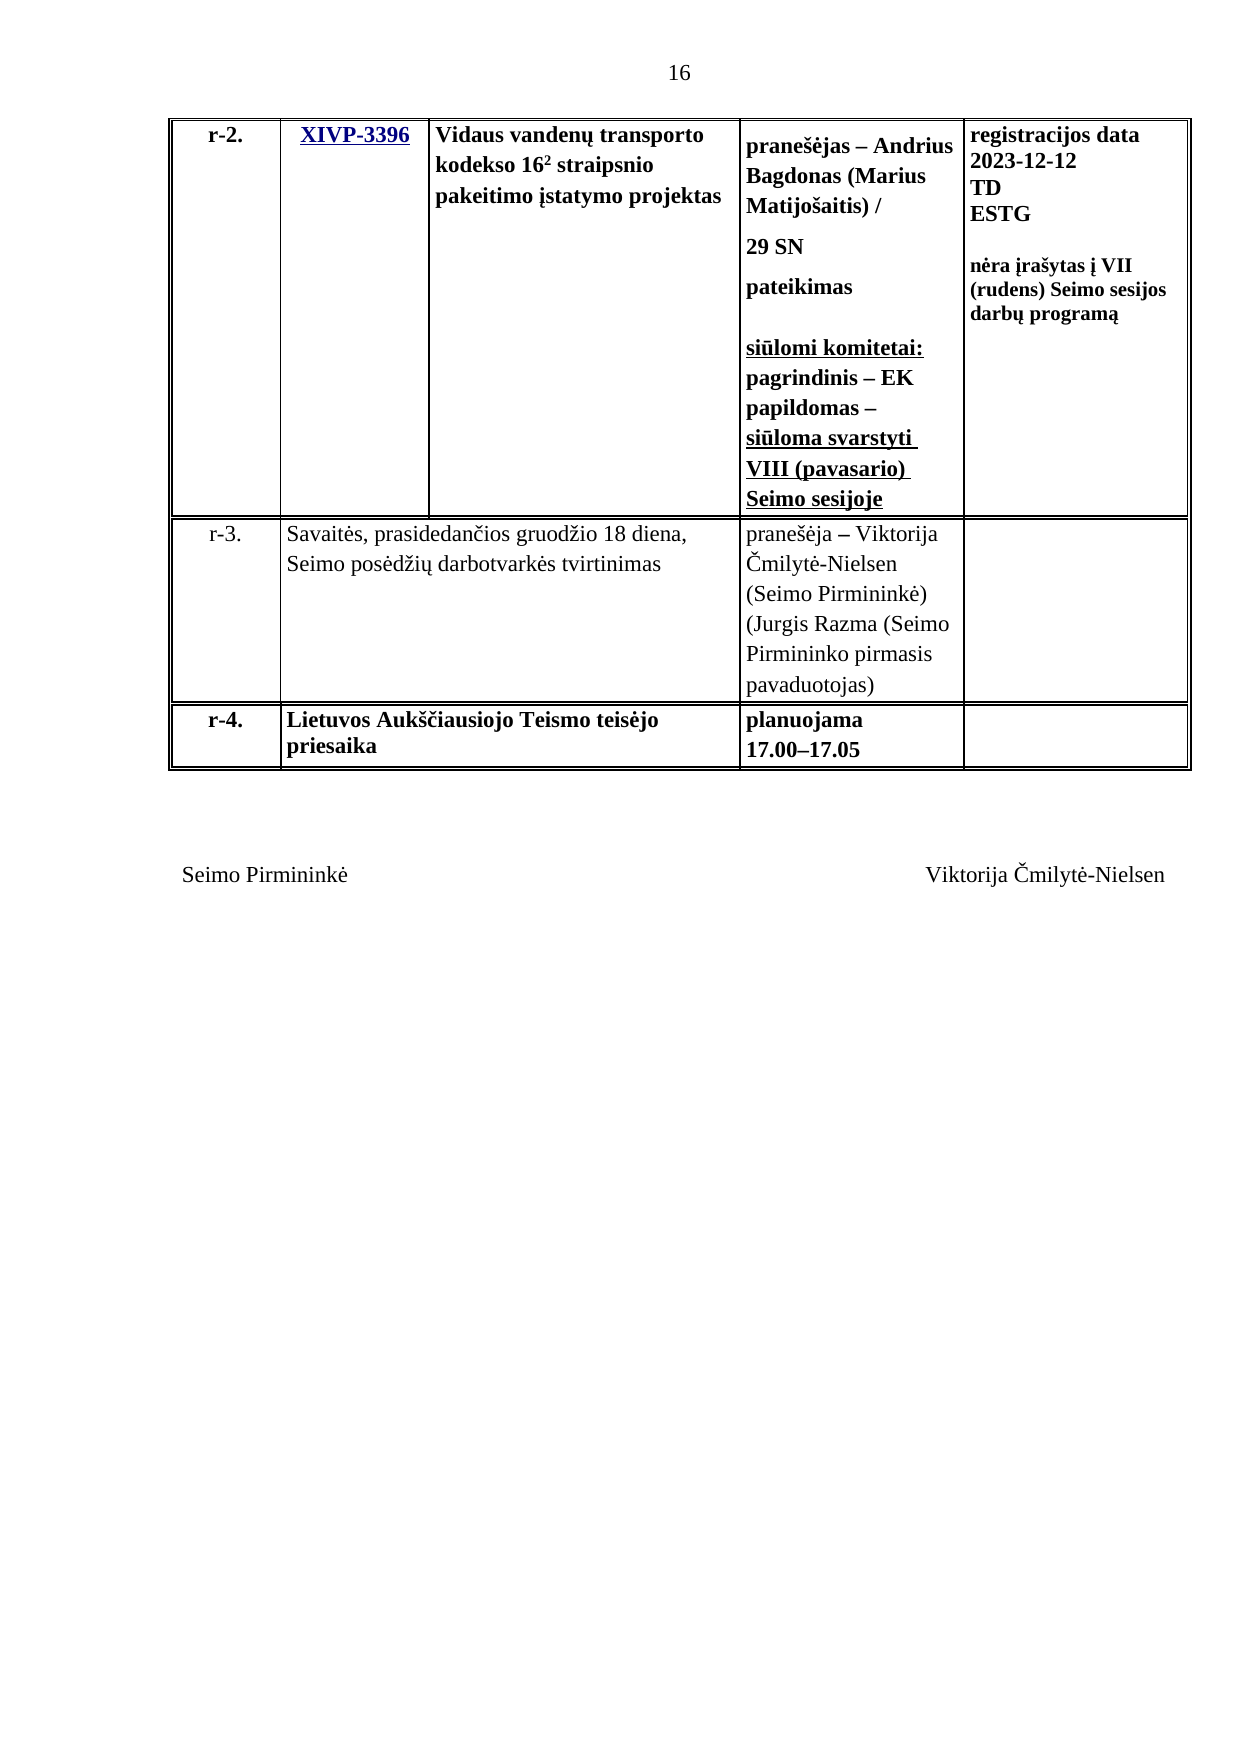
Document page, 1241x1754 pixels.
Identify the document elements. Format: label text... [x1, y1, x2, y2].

table_cell r-3. [173, 520, 280, 701]
table_cell [501, 771, 859, 893]
table_cell Seimo Pirmininkė [170, 771, 501, 893]
table_cell pranešėja – Viktorija Čmilytė-Nielsen (Seimo Pirmininkė) (Jurgis Razma (Seimo Pirmininko pirmasis pavaduotojas) [741, 520, 963, 701]
table_cell planuojama 17.00–17.05 [741, 706, 963, 766]
table_cell registracijos data 2023-12-12 TD ESTG nėra įrašytas į VII (rudens) Seimo sesijos darbų programą [965, 121, 1187, 515]
table_cell [965, 706, 1187, 766]
table_cell r-2. [173, 121, 280, 515]
table_cell [1192, 515, 1240, 701]
table_cell XIVP-3396 [281, 121, 428, 515]
table_cell r-4. [173, 706, 280, 766]
table_cell [965, 520, 1187, 701]
table_cell Viktorija Čmilytė-Nielsen [859, 766, 1240, 893]
table_cell Lietuvos Aukščiausiojo Teismo teisėjo priesaika [282, 706, 739, 766]
table_cell pranešėjas – Andrius Bagdonas (Marius Matijošaitis) / 29 SN pateikimas siūlomi komitetai: pagrindinis – EK papildomas – siūloma svarstyti VIII (pavasario) Seimo sesijoje [741, 121, 963, 515]
table_cell [1192, 701, 1240, 766]
table_cell [1192, 118, 1240, 515]
table_cell Vidaus vandenų transporto kodekso 162 straipsnio pakeitimo įstatymo projektas [430, 121, 739, 515]
table_cell Savaitės, prasidedančios gruodžio 18 diena, Seimo posėdžių darbotvarkės tvirtinimas [281, 520, 739, 701]
